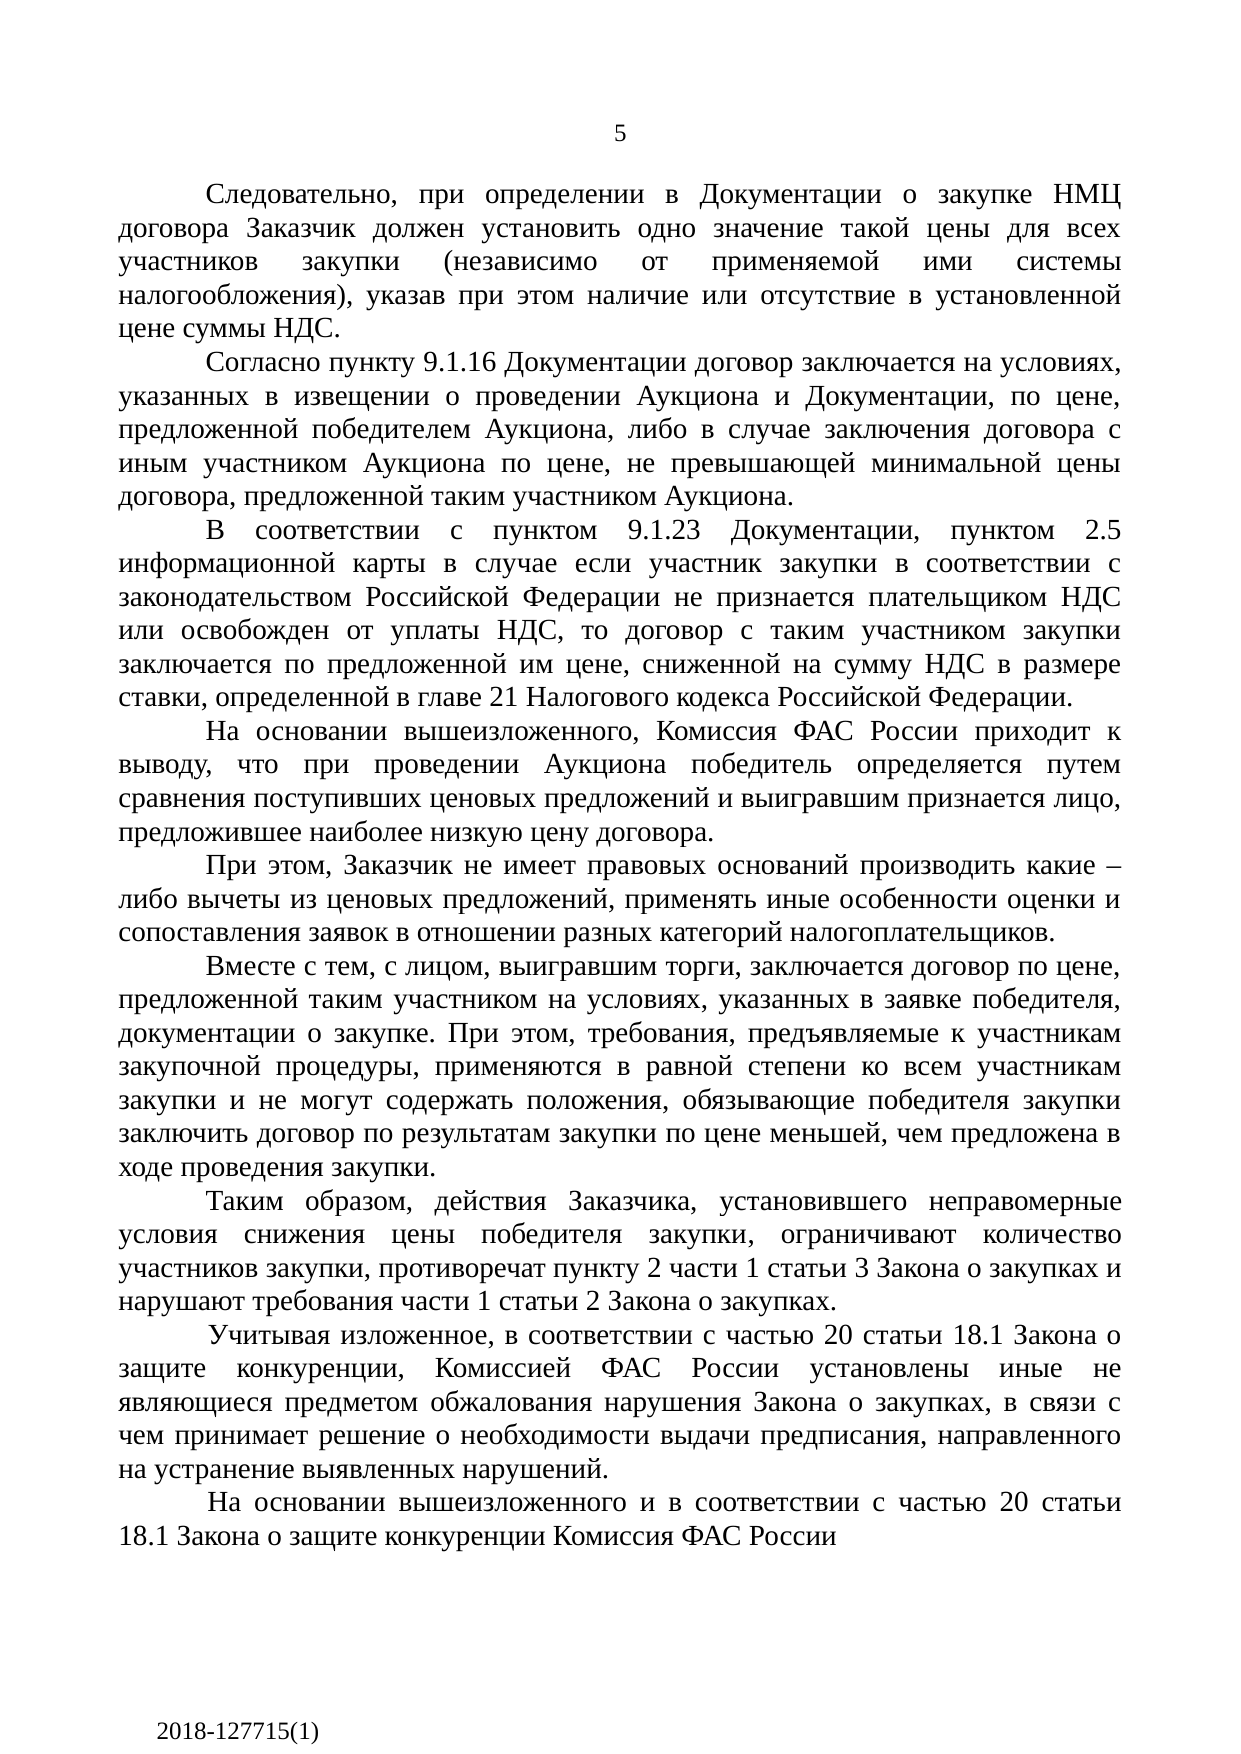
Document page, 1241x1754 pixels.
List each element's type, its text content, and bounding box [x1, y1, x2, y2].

text Следовательно, при определении в Документации о закупке НМЦ договора Заказчик должен установить одно значение такой цены для всех участников закупки (независимо от применяемой ими системы налогообложения), указав при этом наличие или отсутствие в установленной цене суммы НДС. [118, 176, 1122, 344]
text Таким образом, действия Заказчика, установившего неправомерные условия снижения цены победителя закупки, ограничивают количество участников закупки, противоречат пункту 2 части 1 статьи 3 Закона о закупках и нарушают требования части 1 статьи 2 Закона о закупках. [118, 1183, 1122, 1317]
text На основании вышеизложенного и в соответствии с частью 20 статьи 18.1 Закона о защите конкуренции Комиссия ФАС России [118, 1484, 1122, 1552]
text При этом, Заказчик не имеет правовых оснований производить какие – либо вычеты из ценовых предложений, применять иные особенности оценки и сопоставления заявок в отношении разных категорий налогоплательщиков. [118, 847, 1122, 948]
text Согласно пункту 9.1.16 Документации договор заключается на условиях, указанных в извещении о проведении Аукциона и Документации, по цене, предложенной победителем Аукциона, либо в случае заключения договора с иным участником Аукциона по цене, не превышающей минимальной цены договора, предложенной таким участником Аукциона. [118, 344, 1122, 512]
text Учитывая изложенное, в соответствии с частью 20 статьи 18.1 Закона о защите конкуренции, Комиссией ФАС России установлены иные не являющиеся предметом обжалования нарушения Закона о закупках, в связи с чем принимает решение о необходимости выдачи предписания, направленного на устранение выявленных нарушений. [118, 1317, 1122, 1484]
text На основании вышеизложенного, Комиссия ФАС России приходит к выводу, что при проведении Аукциона победитель определяется путем сравнения поступивших ценовых предложений и выигравшим признается лицо, предложившее наиболее низкую цену договора. [118, 713, 1122, 847]
text В соответствии с пунктом 9.1.23 Документации, пунктом 2.5 информационной карты в случае если участник закупки в соответствии с законодательством Российской Федерации не признается плательщиком НДС или освобожден от уплаты НДС, то договор с таким участником закупки заключается по предложенной им цене, сниженной на сумму НДС в размере ставки, определенной в главе 21 Налогового кодекса Российской Федерации. [118, 512, 1122, 713]
text Вместе с тем, с лицом, выигравшим торги, заключается договор по цене, предложенной таким участником на условиях, указанных в заявке победителя, документации о закупке. При этом, требования, предъявляемые к участникам закупочной процедуры, применяются в равной степени ко всем участникам закупки и не могут содержать положения, обязывающие победителя закупки заключить договор по результатам закупки по цене меньшей, чем предложена в ходе проведения закупки. [118, 948, 1122, 1183]
